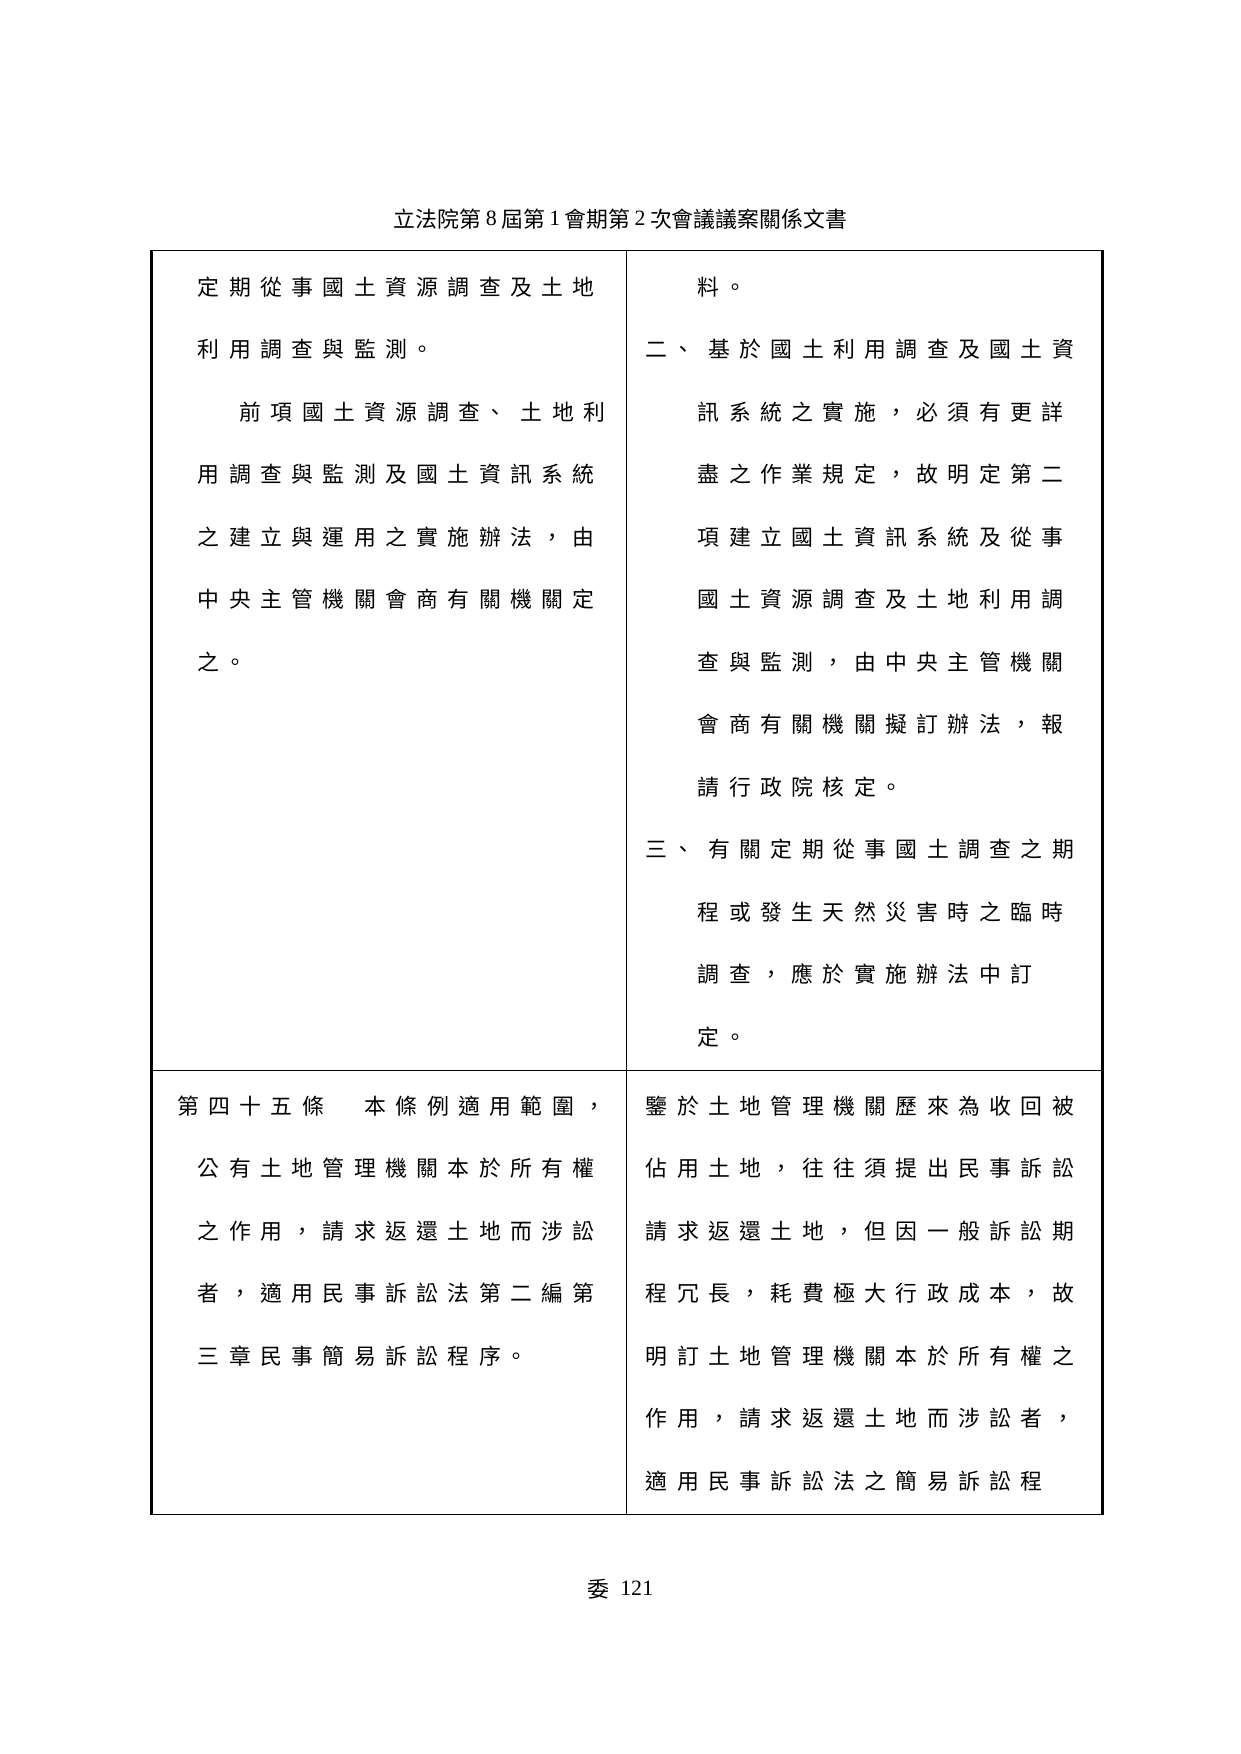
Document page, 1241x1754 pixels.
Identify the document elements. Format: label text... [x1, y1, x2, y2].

table_cell 料。 二、基於國土利用調查及國土資訊系統之實施，必須有更詳盡之作業規定，故明定第二項建立國土資訊系統及從事國土資源調查及土地利用調查與監測，由中央主管機關會商有關機關擬訂辦法，報請行政院核定。 三、有關定期從事國土調查之期程或發生天然災害時之臨時調查，應於實施辦法中訂定。 [627, 251, 1101, 1069]
table_cell 鑒於土地管理機關歷來為收回被佔用土地，往往須提出民事訴訟請求返還土地，但因一般訴訟期程冗長，耗費極大行政成本，故明訂土地管理機關本於所有權之作用，請求返還土地而涉訟者，適用民事訴訟法之簡易訴訟程 [627, 1071, 1101, 1514]
table_cell 第四十五條 本條例適用範圍，公有土地管理機關本於所有權之作用，請求返還土地而涉訟者，適用民事訴訟法第二編第三章民事簡易訴訟程序。 [153, 1071, 626, 1514]
table_cell 定期從事國土資源調查及土地利用調查與監測。 前項國土資源調查、土地利用調查與監測及國土資訊系統之建立與運用之實施辦法，由中央主管機關會商有關機關定之。 [153, 251, 626, 1069]
